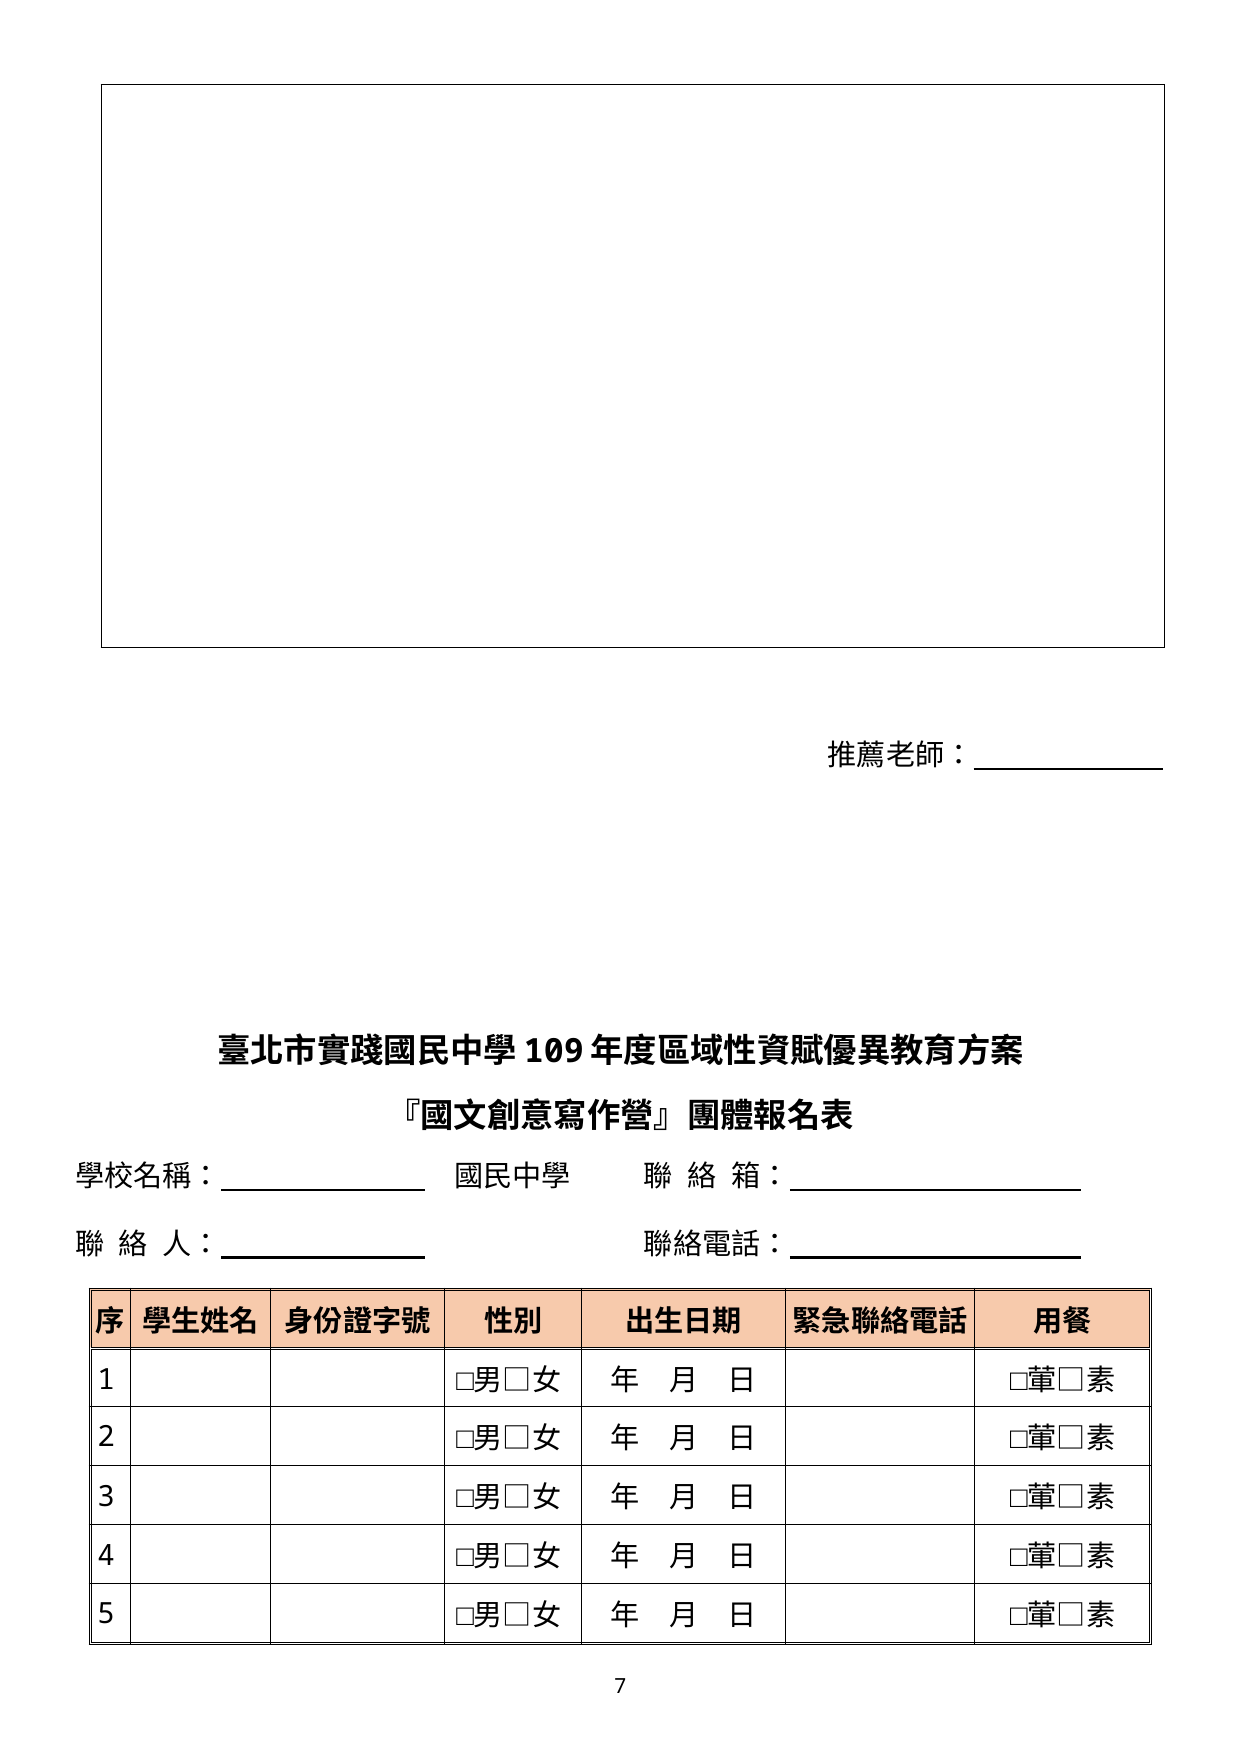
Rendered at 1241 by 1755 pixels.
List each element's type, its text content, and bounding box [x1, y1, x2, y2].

table_cell [271, 1407, 444, 1465]
table_cell [271, 1466, 444, 1524]
table_cell [131, 1466, 270, 1524]
table_header 學生姓名 [131, 1291, 270, 1347]
text 推薦老師： [75, 711, 1165, 773]
table_cell 年 月 日 [582, 1525, 785, 1583]
table_cell [786, 1584, 974, 1642]
table_cell [786, 1525, 974, 1583]
table_cell □葷□素 [975, 1584, 1149, 1642]
text 學校名稱： 國民中學 聯 絡 箱： [75, 1153, 1165, 1195]
table_cell □男□女 [445, 1350, 581, 1406]
table_header 性別 [445, 1291, 581, 1347]
subtitle 『國文創意寫作營』團體報名表 [75, 1072, 1165, 1134]
text 臺北市實踐國民中學109年度區域性資賦優異教育方案 [75, 1023, 1165, 1072]
table_cell 年 月 日 [582, 1407, 785, 1465]
table_cell 年 月 日 [582, 1350, 785, 1406]
table_header 緊急聯絡電話 [786, 1291, 974, 1347]
table_cell 1 [92, 1350, 130, 1406]
table_cell 年 月 日 [582, 1466, 785, 1524]
table_cell [131, 1350, 270, 1406]
table_cell 3 [92, 1466, 130, 1524]
table_cell □葷□素 [975, 1466, 1149, 1524]
table_cell □葷□素 [975, 1350, 1149, 1406]
table_header 出生日期 [582, 1291, 785, 1347]
table_cell 5 [92, 1584, 130, 1642]
table_cell □男□女 [445, 1407, 581, 1465]
table_cell [131, 1407, 270, 1465]
table_cell [131, 1525, 270, 1583]
table_cell 2 [92, 1407, 130, 1465]
table_cell □男□女 [445, 1584, 581, 1642]
table_header 身份證字號 [271, 1291, 444, 1347]
table_cell □葷□素 [975, 1525, 1149, 1583]
table_cell 4 [92, 1525, 130, 1583]
table_header 序 [92, 1291, 130, 1347]
table_header 用餐 [975, 1291, 1149, 1347]
table_cell □男□女 [445, 1466, 581, 1524]
table_cell [131, 1584, 270, 1642]
table_cell □葷□素 [975, 1407, 1149, 1465]
table_cell 年 月 日 [582, 1584, 785, 1642]
text 聯 絡 人： 聯絡電話： [75, 1220, 1165, 1263]
table_cell [271, 1584, 444, 1642]
table_cell [271, 1525, 444, 1583]
table_cell [102, 85, 1164, 647]
table_cell □男□女 [445, 1525, 581, 1583]
table_cell [786, 1466, 974, 1524]
table_cell [786, 1350, 974, 1406]
table_cell [786, 1407, 974, 1465]
table_cell [271, 1350, 444, 1406]
